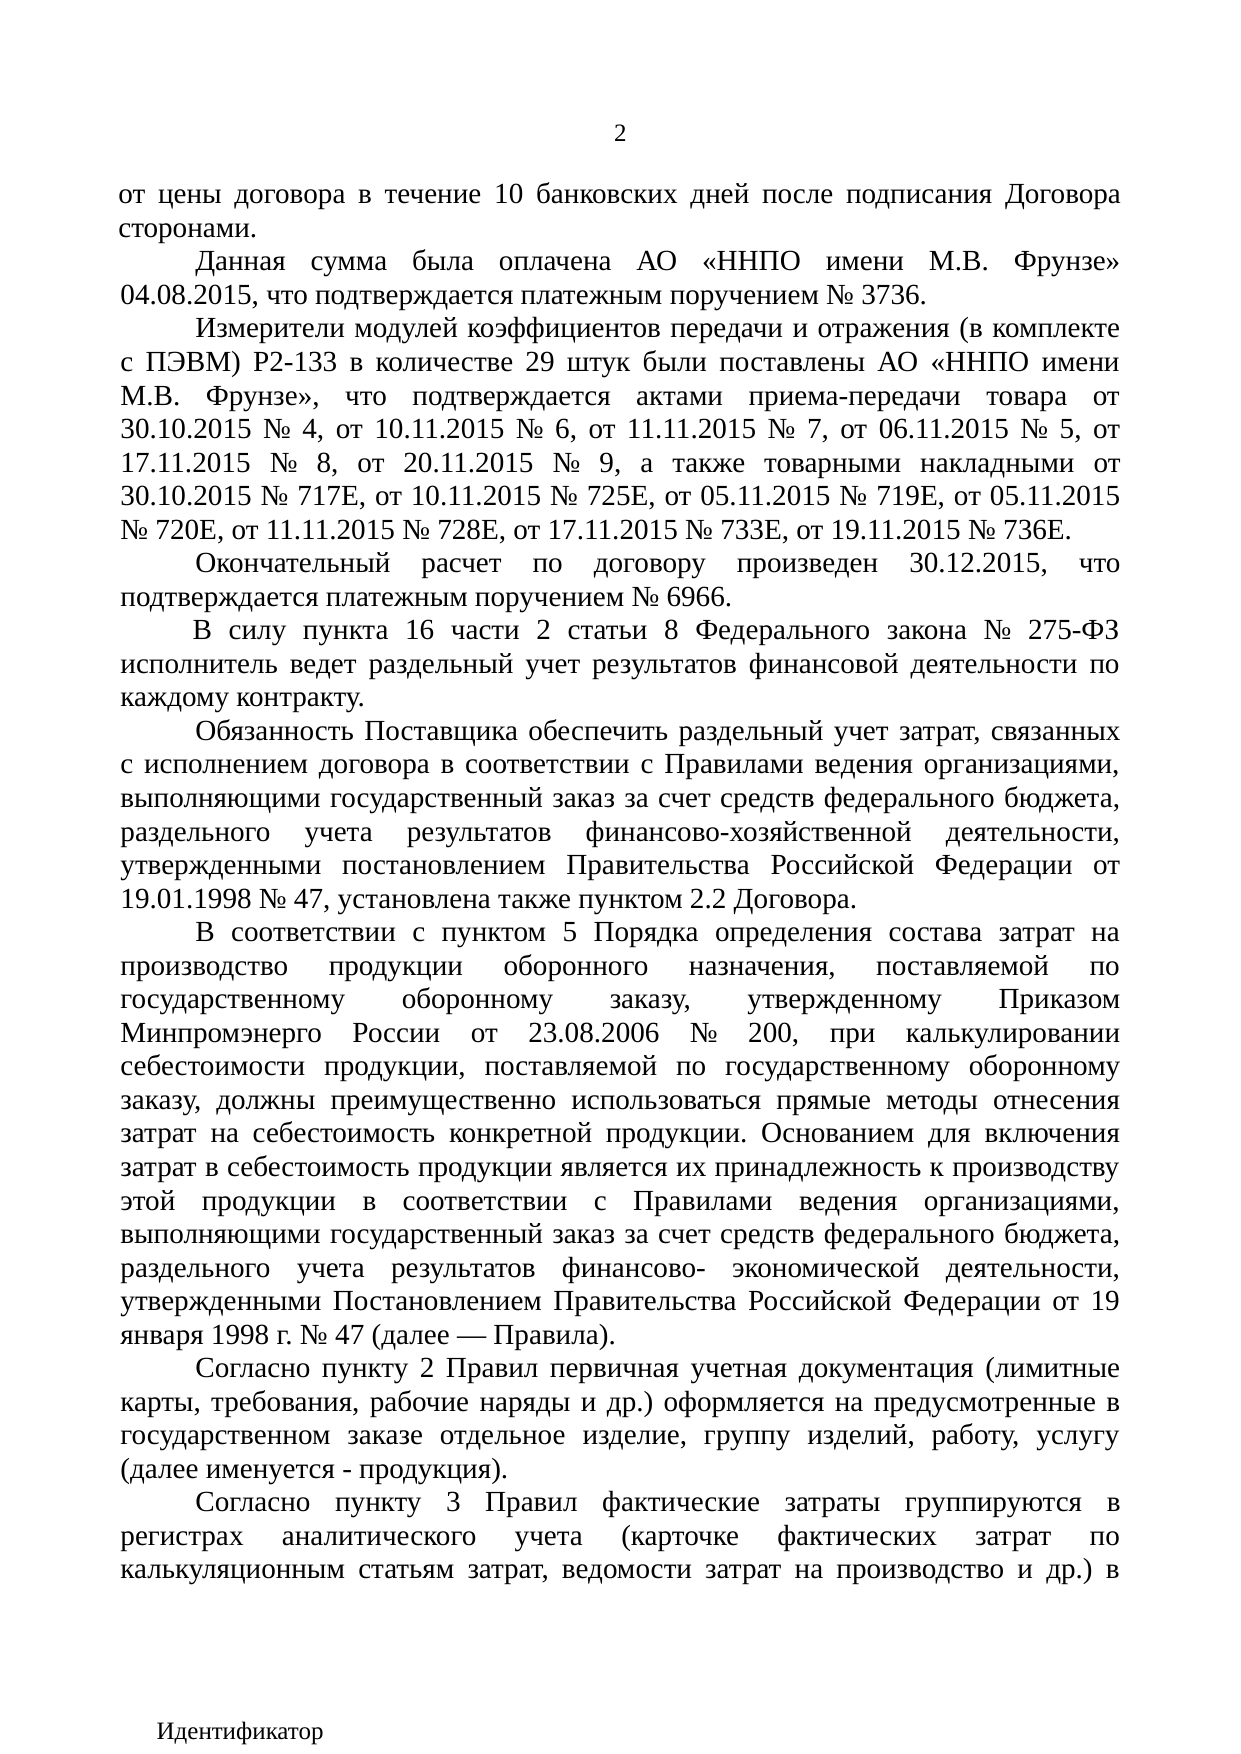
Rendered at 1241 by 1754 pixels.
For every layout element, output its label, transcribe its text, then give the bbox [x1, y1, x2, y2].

text В силу пункта 16 части 2 статьи 8 Федерального закона № 275-ФЗ исполнитель ведет раздельный учет результатов финансовой деятельности по каждому контракту. [120, 612, 1121, 713]
text Согласно пункту 3 Правил фактические затраты группируются в регистрах аналитического учета (карточке фактических затрат по калькуляционным статьям затрат, ведомости затрат на производство и др.) в [120, 1484, 1121, 1585]
text Данная сумма была оплачена АО «ННПО имени М.В. Фрунзе» 04.08.2015, что подтверждается платежным поручением № 3736. [120, 243, 1121, 311]
text В соответствии с пунктом 5 Порядка определения состава затрат на производство продукции оборонного назначения, поставляемой по государственному оборонному заказу, утвержденному Приказом Минпромэнерго России от 23.08.2006 № 200, при калькулировании себестоимости продукции, поставляемой по государственному оборонному заказу, должны преимущественно использоваться прямые методы отнесения затрат на себестоимость конкретной продукции. Основанием для включения затрат в себестоимость продукции является их принадлежность к производству этой продукции в соответствии с Правилами ведения организациями, выполняющими государственный заказ за счет средств федерального бюджета, раздельного учета результатов финансово- экономической деятельности, утвержденными Постановлением Правительства Российской Федерации от 19 января 1998 г. № 47 (далее — Правила). [120, 914, 1121, 1350]
text Окончательный расчет по договору произведен 30.12.2015, что подтверждается платежным поручением № 6966. [120, 545, 1121, 612]
text от цены договора в течение 10 банковских дней после подписания Договора сторонами. [118, 176, 1122, 243]
text Согласно пункту 2 Правил первичная учетная документация (лимитные карты, требования, рабочие наряды и др.) оформляется на предусмотренные в государственном заказе отдельное изделие, группу изделий, работу, услугу (далее именуется - продукция). [120, 1350, 1121, 1484]
text Измерители модулей коэффициентов передачи и отражения (в комплекте с ПЭВМ) Р2-133 в количестве 29 штук были поставлены АО «ННПО имени М.В. Фрунзе», что подтверждается актами приема-передачи товара от 30.10.2015 № 4, от 10.11.2015 № 6, от 11.11.2015 № 7, от 06.11.2015 № 5, от 17.11.2015 № 8, от 20.11.2015 № 9, а также товарными накладными от 30.10.2015 № 717Е, от 10.11.2015 № 725Е, от 05.11.2015 № 719Е, от 05.11.2015 № 720Е, от 11.11.2015 № 728Е, от 17.11.2015 № 733Е, от 19.11.2015 № 736Е. [120, 311, 1121, 545]
text Обязанность Поставщика обеспечить раздельный учет затрат, связанных с исполнением договора в соответствии с Правилами ведения организациями, выполняющими государственный заказ за счет средств федерального бюджета, раздельного учета результатов финансово-хозяйственной деятельности, утвержденными постановлением Правительства Российской Федерации от 19.01.1998 № 47, установлена также пунктом 2.2 Договора. [120, 713, 1121, 914]
